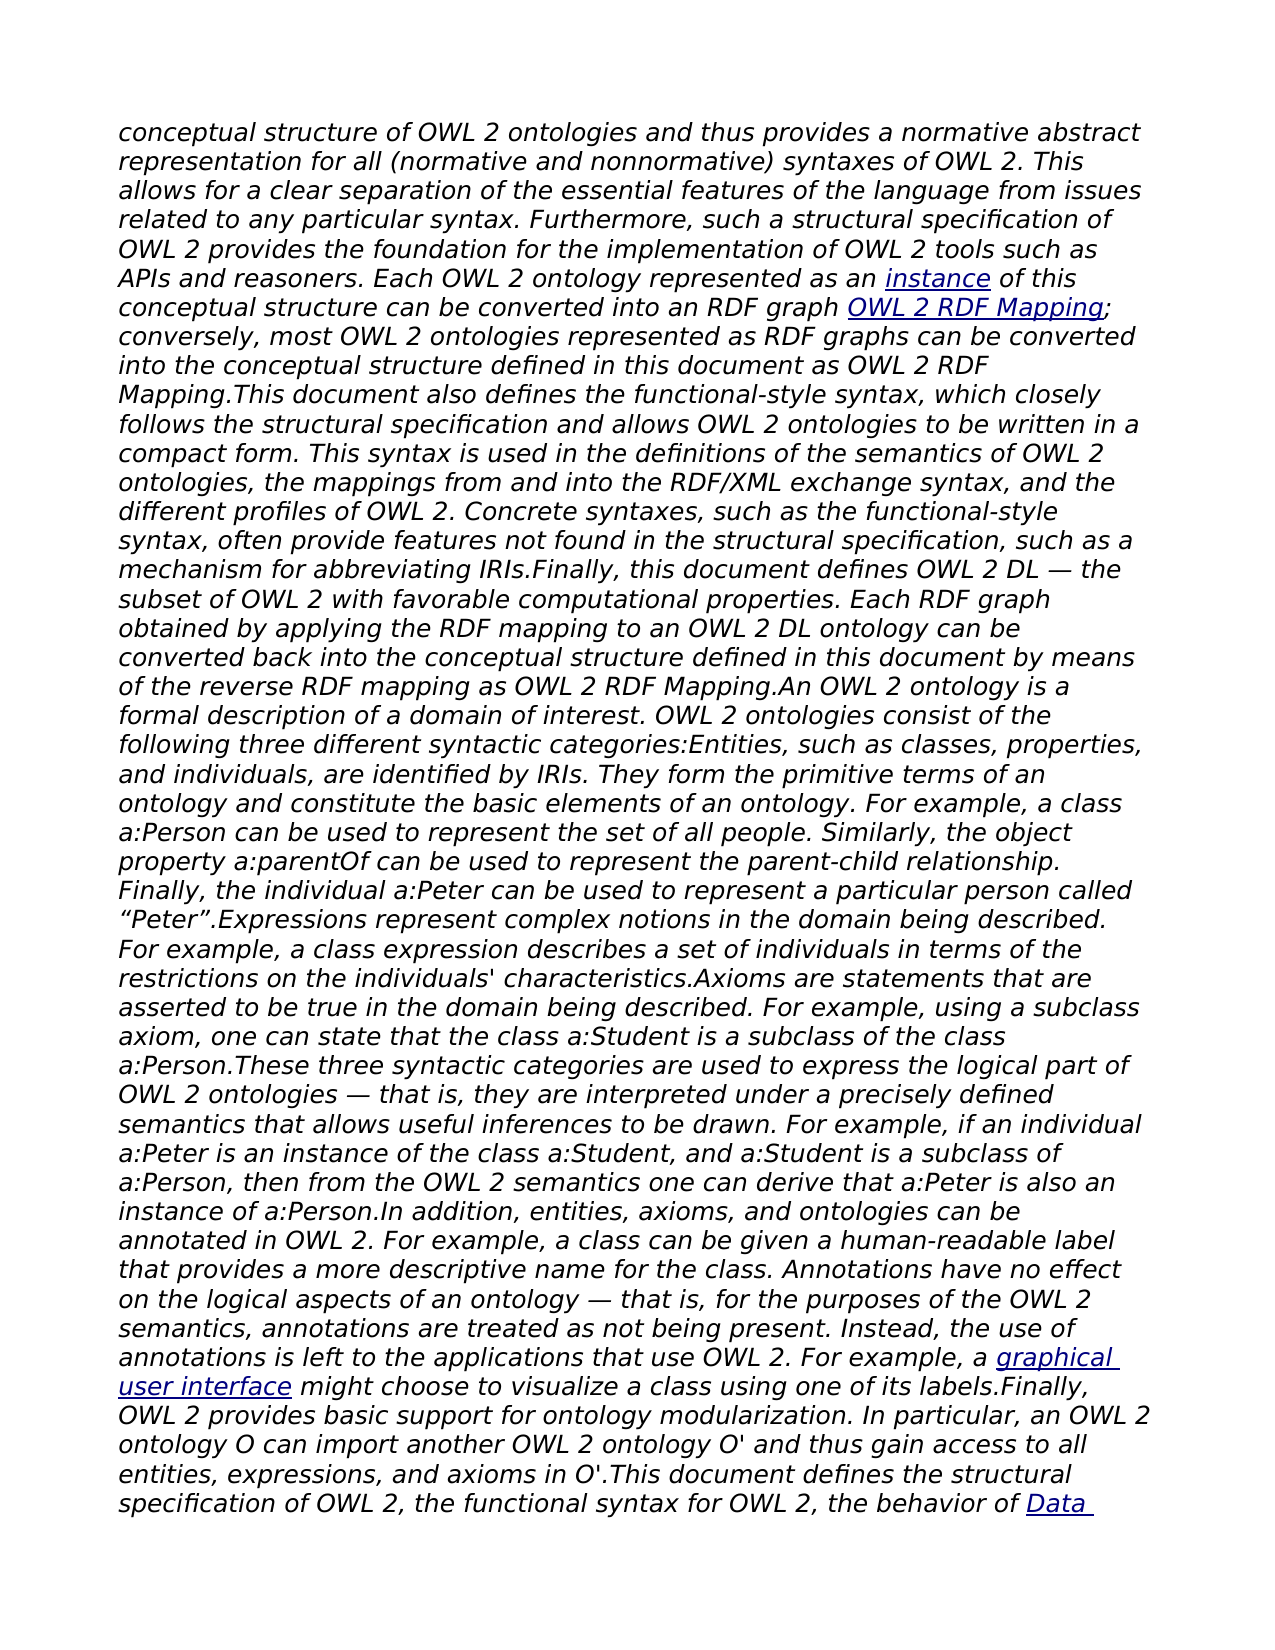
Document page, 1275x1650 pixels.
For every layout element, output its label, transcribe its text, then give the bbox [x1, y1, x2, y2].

text conceptual structure of OWL 2 ontologies and thus provides a normative abstract representation for all (normative and nonnormative) syntaxes of OWL 2. This allows for a clear separation of the essential features of the language from issues related to any particular syntax. Furthermore, such a structural specification of OWL 2 provides the foundation for the implementation of OWL 2 tools such as APIs and reasoners. Each OWL 2 ontology represented as an instance of this conceptual structure can be converted into an RDF graph OWL 2 RDF Mapping; conversely, most OWL 2 ontologies represented as RDF graphs can be converted into the conceptual structure defined in this document as OWL 2 RDF Mapping.This document also defines the functional-style syntax, which closely follows the structural specification and allows OWL 2 ontologies to be written in a compact form. This syntax is used in the definitions of the semantics of OWL 2 ontologies, the mappings from and into the RDF/XML exchange syntax, and the different profiles of OWL 2. Concrete syntaxes, such as the functional-style syntax, often provide features not found in the structural specification, such as a mechanism for abbreviating IRIs.Finally, this document defines OWL 2 DL — the subset of OWL 2 with favorable computational properties. Each RDF graph obtained by applying the RDF mapping to an OWL 2 DL ontology can be converted back into the conceptual structure defined in this document by means of the reverse RDF mapping as OWL 2 RDF Mapping.An OWL 2 ontology is a formal description of a domain of interest. OWL 2 ontologies consist of the following three different syntactic categories:Entities, such as classes, properties, and individuals, are identified by IRIs. They form the primitive terms of an ontology and constitute the basic elements of an ontology. For example, a class a:Person can be used to represent the set of all people. Similarly, the object property a:parentOf can be used to represent the parent-child relationship. Finally, the individual a:Peter can be used to represent a particular person called “Peter”.Expressions represent complex notions in the domain being described. For example, a class expression describes a set of individuals in terms of the restrictions on the individuals' characteristics.Axioms are statements that are asserted to be true in the domain being described. For example, using a subclass axiom, one can state that the class a:Student is a subclass of the class a:Person.These three syntactic categories are used to express the logical part of OWL 2 ontologies — that is, they are interpreted under a precisely defined semantics that allows useful inferences to be drawn. For example, if an individual a:Peter is an instance of the class a:Student, and a:Student is a subclass of a:Person, then from the OWL 2 semantics one can derive that a:Peter is also an instance of a:Person.In addition, entities, axioms, and ontologies can be annotated in OWL 2. For example, a class can be given a human-readable label that provides a more descriptive name for the class. Annotations have no effect on the logical aspects of an ontology — that is, for the purposes of the OWL 2 semantics, annotations are treated as not being present. Instead, the use of annotations is left to the applications that use OWL 2. For example, a graphical user interface might choose to visualize a class using one of its labels.Finally, OWL 2 provides basic support for ontology modularization. In particular, an OWL 2 ontology O can import another OWL 2 ontology O' and thus gain access to all entities, expressions, and axioms in O'.This document defines the structural specification of OWL 2, the functional syntax for OWL 2, the behavior of Data [118, 118, 1157, 1518]
